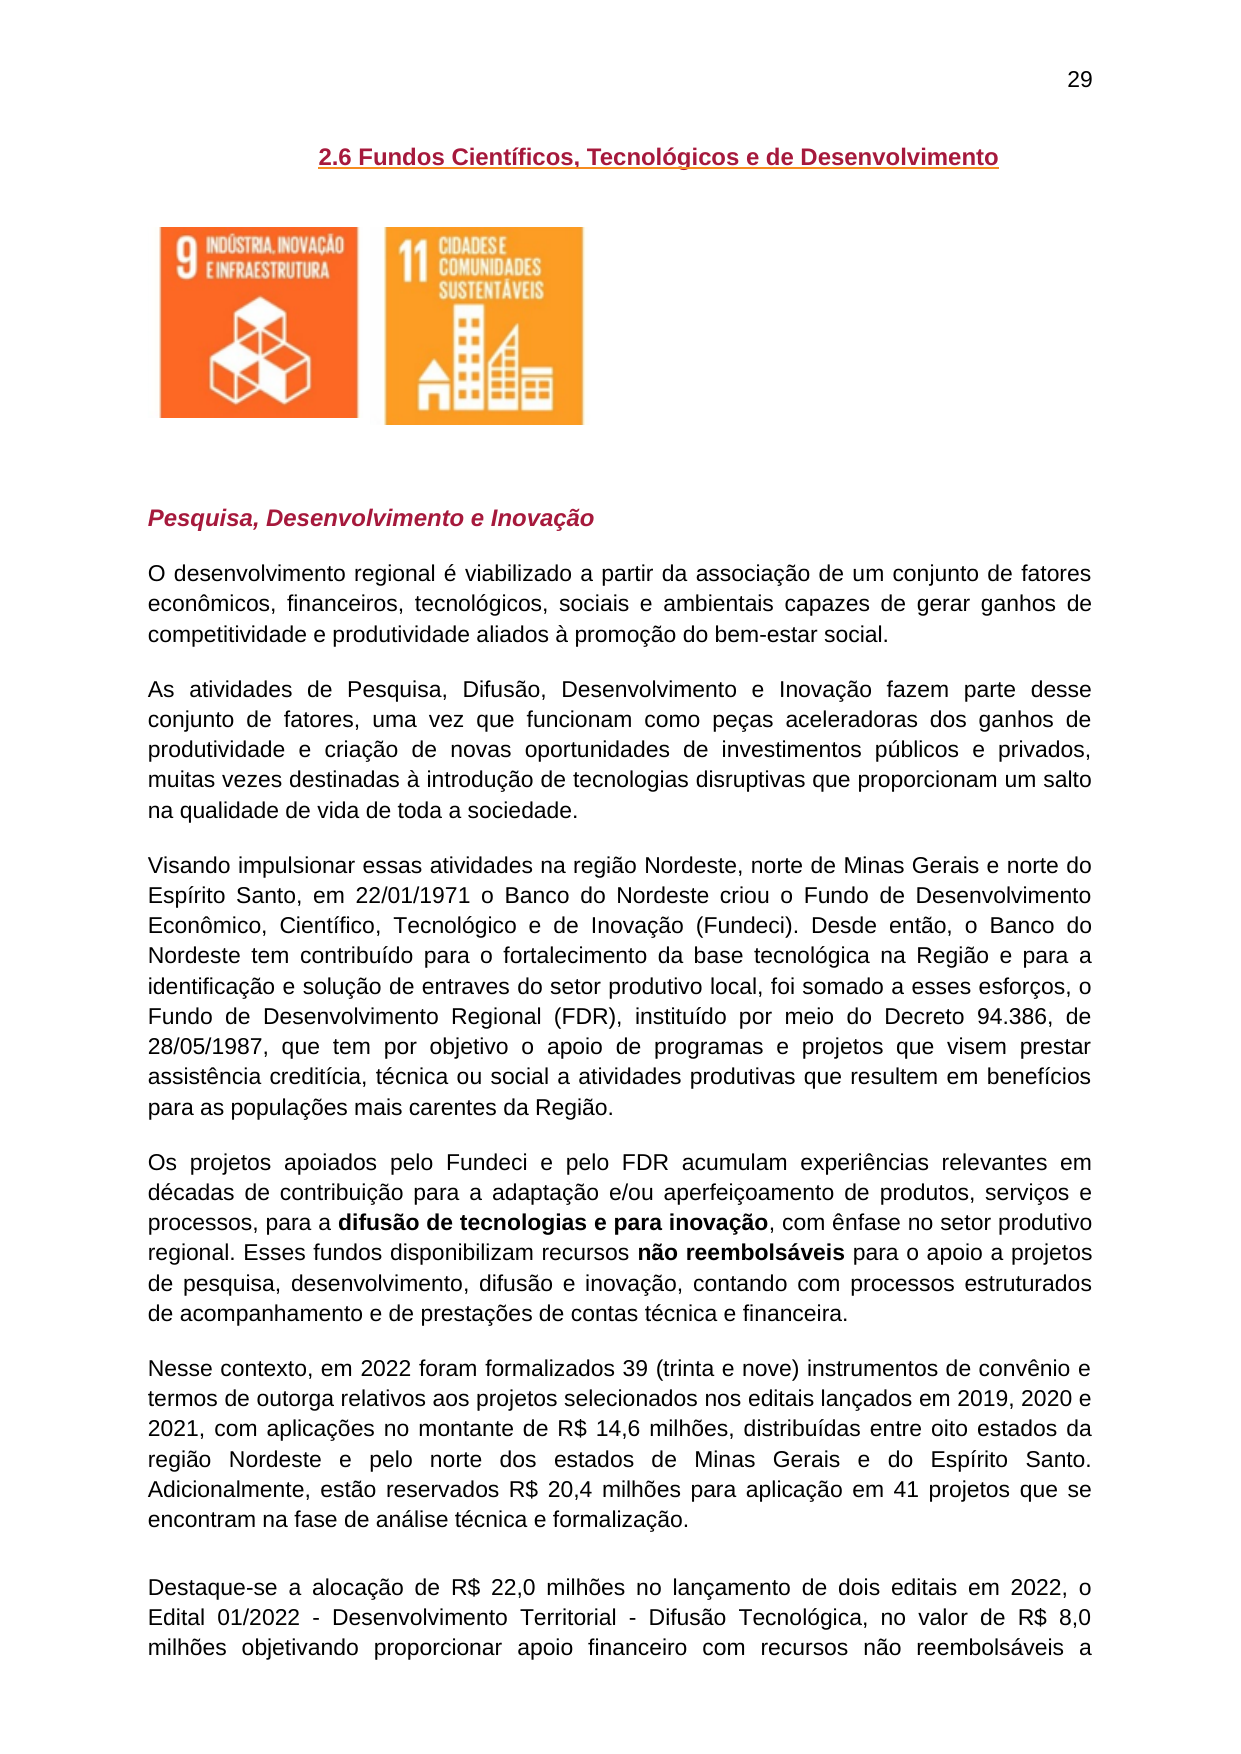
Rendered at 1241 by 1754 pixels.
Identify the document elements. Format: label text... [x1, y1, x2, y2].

text As atividades de Pesquisa, Difusão, Desenvolvimento e Inovação fazem parte desse conjunto de fatores, uma vez que funcionam como peças aceleradoras dos ganhos de produtividade e criação de novas oportunidades de investimentos públicos e privados, muitas vezes destinadas à introdução de tecnologias disruptivas que proporcionam um salto na qualidade de vida de toda a sociedade. [148, 676, 1092, 823]
text Os projetos apoiados pelo Fundeci e pelo FDR acumulam experiências relevantes em décadas de contribuição para a adaptação e/ou aperfeiçoamento de produtos, serviços e processos, para a difusão de tecnologias e para inovação, com ênfase no setor produtivo regional. Esses fundos disponibilizam recursos não reembolsáveis para o apoio a projetos de pesquisa, desenvolvimento, difusão e inovação, contando com processos estruturados de acompanhamento e de prestações de contas técnica e financeira. [148, 1149, 1092, 1326]
subtitle 2.6 Fundos Científicos, Tecnológicos e de Desenvolvimento [318, 143, 1092, 171]
text Visando impulsionar essas atividades na região Nordeste, norte de Minas Gerais e norte do Espírito Santo, em 22/01/1971 o Banco do Nordeste criou o Fundo de Desenvolvimento Econômico, Científico, Tecnológico e de Inovação (Fundeci). Desde então, o Banco do Nordeste tem contribuído para o fortalecimento da base tecnológica na Região e para a identificação e solução de entraves do setor produtivo local, foi somado a esses esforços, o Fundo de Desenvolvimento Regional (FDR), instituído por meio do Decreto 94.386, de 28/05/1987, que tem por objetivo o apoio de programas e projetos que visem prestar assistência creditícia, técnica ou social a atividades produtivas que resultem em benefícios para as populações mais carentes da Região. [148, 852, 1092, 1120]
text Destaque-se a alocação de R$ 22,0 milhões no lançamento de dois editais em 2022, o Edital 01/2022 - Desenvolvimento Territorial - Difusão Tecnológica, no valor de R$ 8,0 milhões objetivando proporcionar apoio financeiro com recursos não reembolsáveis a [148, 1574, 1092, 1660]
text Pesquisa, Desenvolvimento e Inovação [148, 503, 1092, 531]
text O desenvolvimento regional é viabilizado a partir da associação de um conjunto de fatores econômicos, financeiros, tecnológicos, sociais e ambientais capazes de gerar ganhos de competitividade e produtividade aliados à promoção do bem-estar social. [148, 560, 1092, 647]
text Nesse contexto, em 2022 foram formalizados 39 (trinta e nove) instrumentos de convênio e termos de outorga relativos aos projetos selecionados nos editais lançados em 2019, 2020 e 2021, com aplicações no montante de R$ 14,6 milhões, distribuídas entre oito estados da região Nordeste e pelo norte dos estados de Minas Gerais e do Espírito Santo. Adicionalmente, estão reservados R$ 20,4 milhões para aplicação em 41 projetos que se encontram na fase de análise técnica e formalização. [148, 1355, 1092, 1532]
